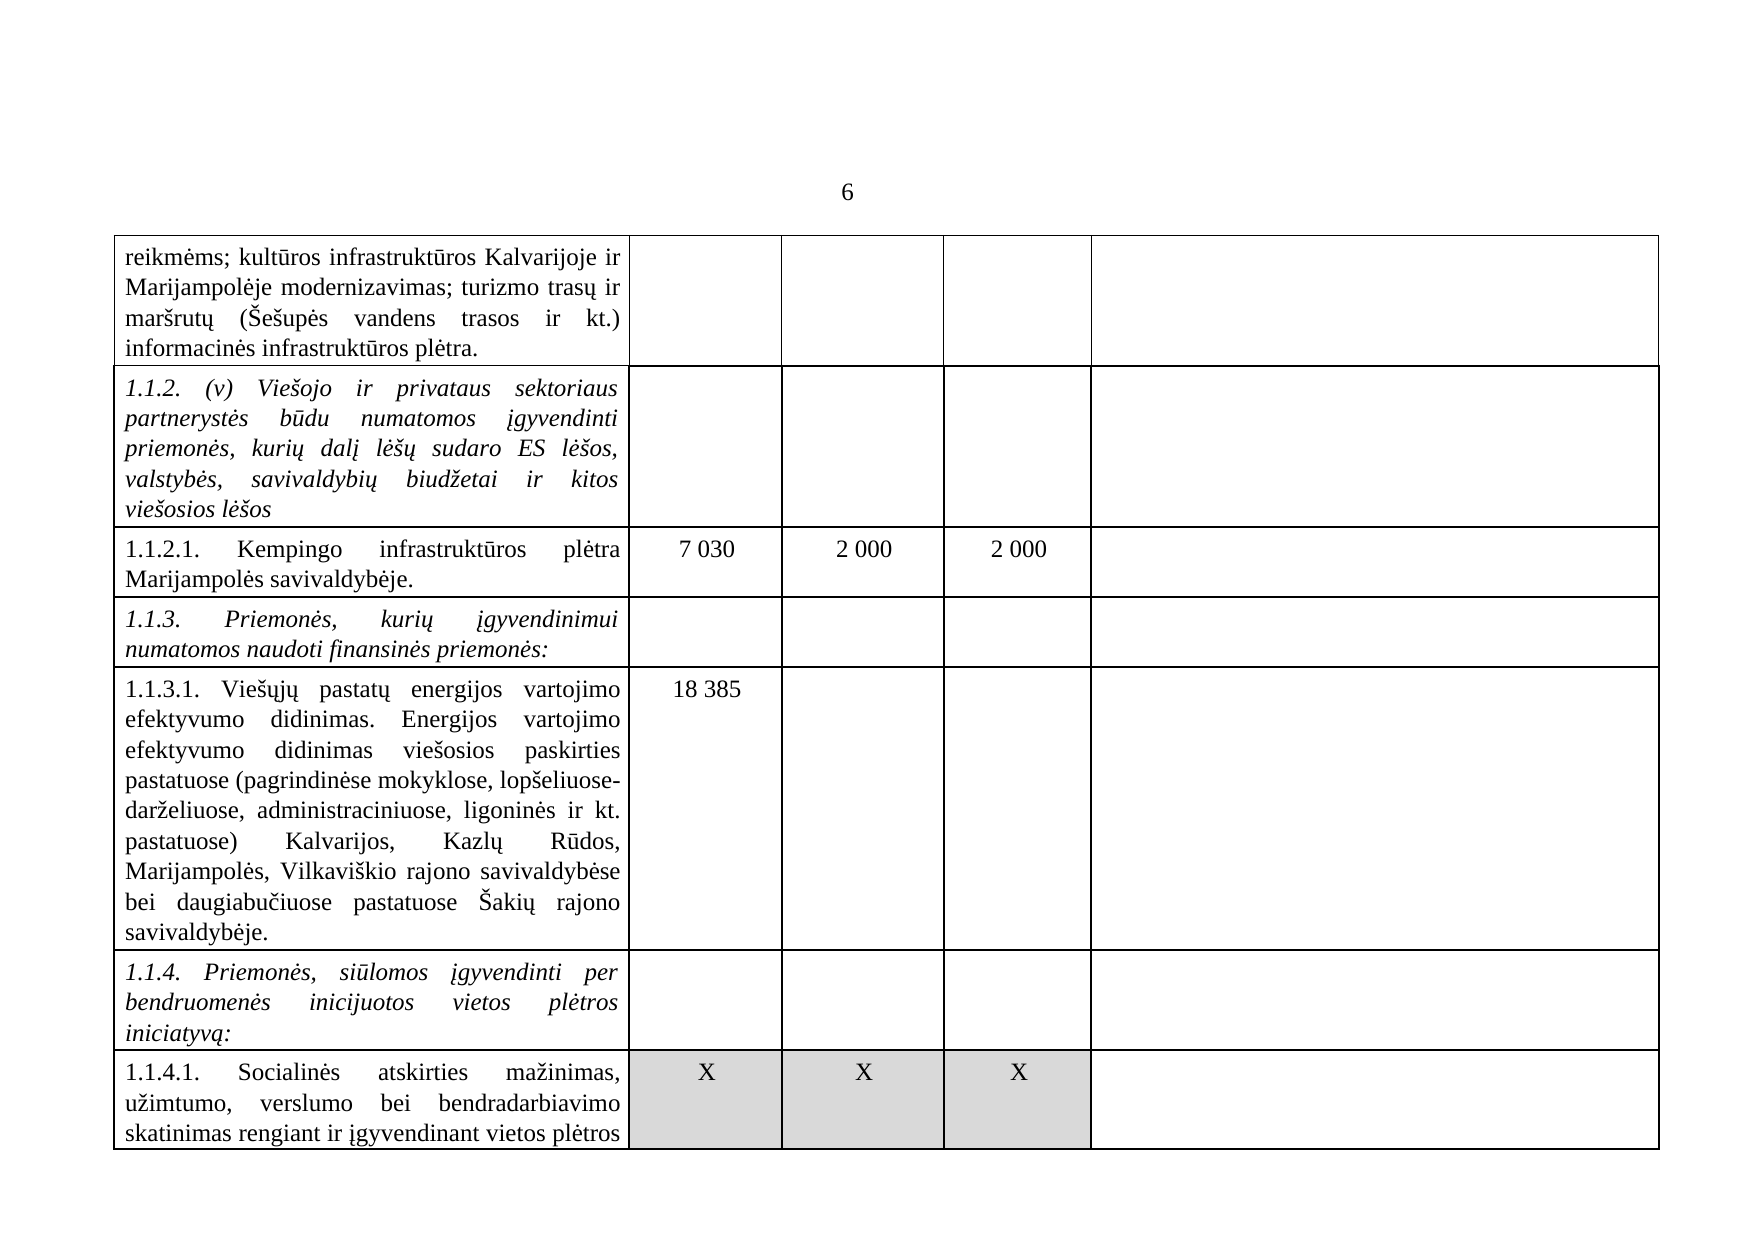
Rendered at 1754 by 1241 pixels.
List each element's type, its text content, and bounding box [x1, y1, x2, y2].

table_cell [630, 598, 781, 666]
table_cell 1.1.3.1. Viešųjų pastatų energijos vartojimo efektyvumo didinimas. Energijos vartojimo efektyvumo didinimas viešosios paskirties pastatuose (pagrindinėse mokyklose, lopšeliuose-darželiuose, administraciniuose, ligoninės ir kt. pastatuose) Kalvarijos, Kazlų Rūdos, Marijampolės, Vilkaviškio rajono savivaldybėse bei daugiabučiuose pastatuose Šakių rajono savivaldybėje. [115, 668, 628, 949]
table_cell 1.1.4. Priemonės, siūlomos įgyvendinti per bendruomenės inicijuotos vietos plėtros iniciatyvą: [115, 951, 628, 1049]
table_cell [945, 367, 1090, 526]
table_cell [630, 367, 781, 526]
table_cell [783, 668, 943, 949]
table_cell 2 000 [783, 528, 943, 596]
table_cell [783, 598, 943, 666]
table_cell 18 385 [630, 668, 781, 949]
table_cell [783, 367, 943, 526]
table_cell reikmėms; kultūros infrastruktūros Kalvarijoje ir Marijampolėje modernizavimas; turizmo trasų ir maršrutų (Šešupės vandens trasos ir kt.) informacinės infrastruktūros plėtra. [115, 236, 629, 364]
table_cell [1092, 236, 1658, 364]
table_cell 1.1.3. Priemonės, kurių įgyvendinimui numatomos naudoti finansinės priemonės: [115, 598, 628, 666]
table_cell [630, 951, 781, 1049]
table_cell [630, 236, 781, 364]
table_cell [1092, 668, 1658, 949]
table_cell 2 000 [945, 528, 1090, 596]
table_cell X [783, 1051, 943, 1148]
table_cell 1.1.2.1. Kempingo infrastruktūros plėtra Marijampolės savivaldybėje. [115, 528, 628, 596]
table_cell X [630, 1051, 781, 1148]
table_cell 7 030 [630, 528, 781, 596]
table_cell [783, 951, 943, 1049]
table_cell 1.1.2. (v) Viešojo ir privataus sektoriaus partnerystės būdu numatomos įgyvendinti priemonės, kurių dalį lėšų sudaro ES lėšos, valstybės, savivaldybių biudžetai ir kitos viešosios lėšos [115, 366, 628, 526]
table_cell [945, 598, 1090, 666]
table_cell [1092, 598, 1658, 666]
table_cell [945, 668, 1090, 949]
table_cell [1092, 951, 1658, 1049]
table_cell [945, 951, 1090, 1049]
table_cell X [945, 1051, 1090, 1148]
table_cell [1092, 528, 1658, 596]
table_cell [782, 236, 943, 364]
table_cell 1.1.4.1. Socialinės atskirties mažinimas, užimtumo, verslumo bei bendradarbiavimo skatinimas rengiant ir įgyvendinant vietos plėtros [115, 1051, 628, 1148]
table_cell [1092, 1051, 1658, 1148]
table_cell [1092, 367, 1658, 526]
table_cell [944, 236, 1091, 364]
